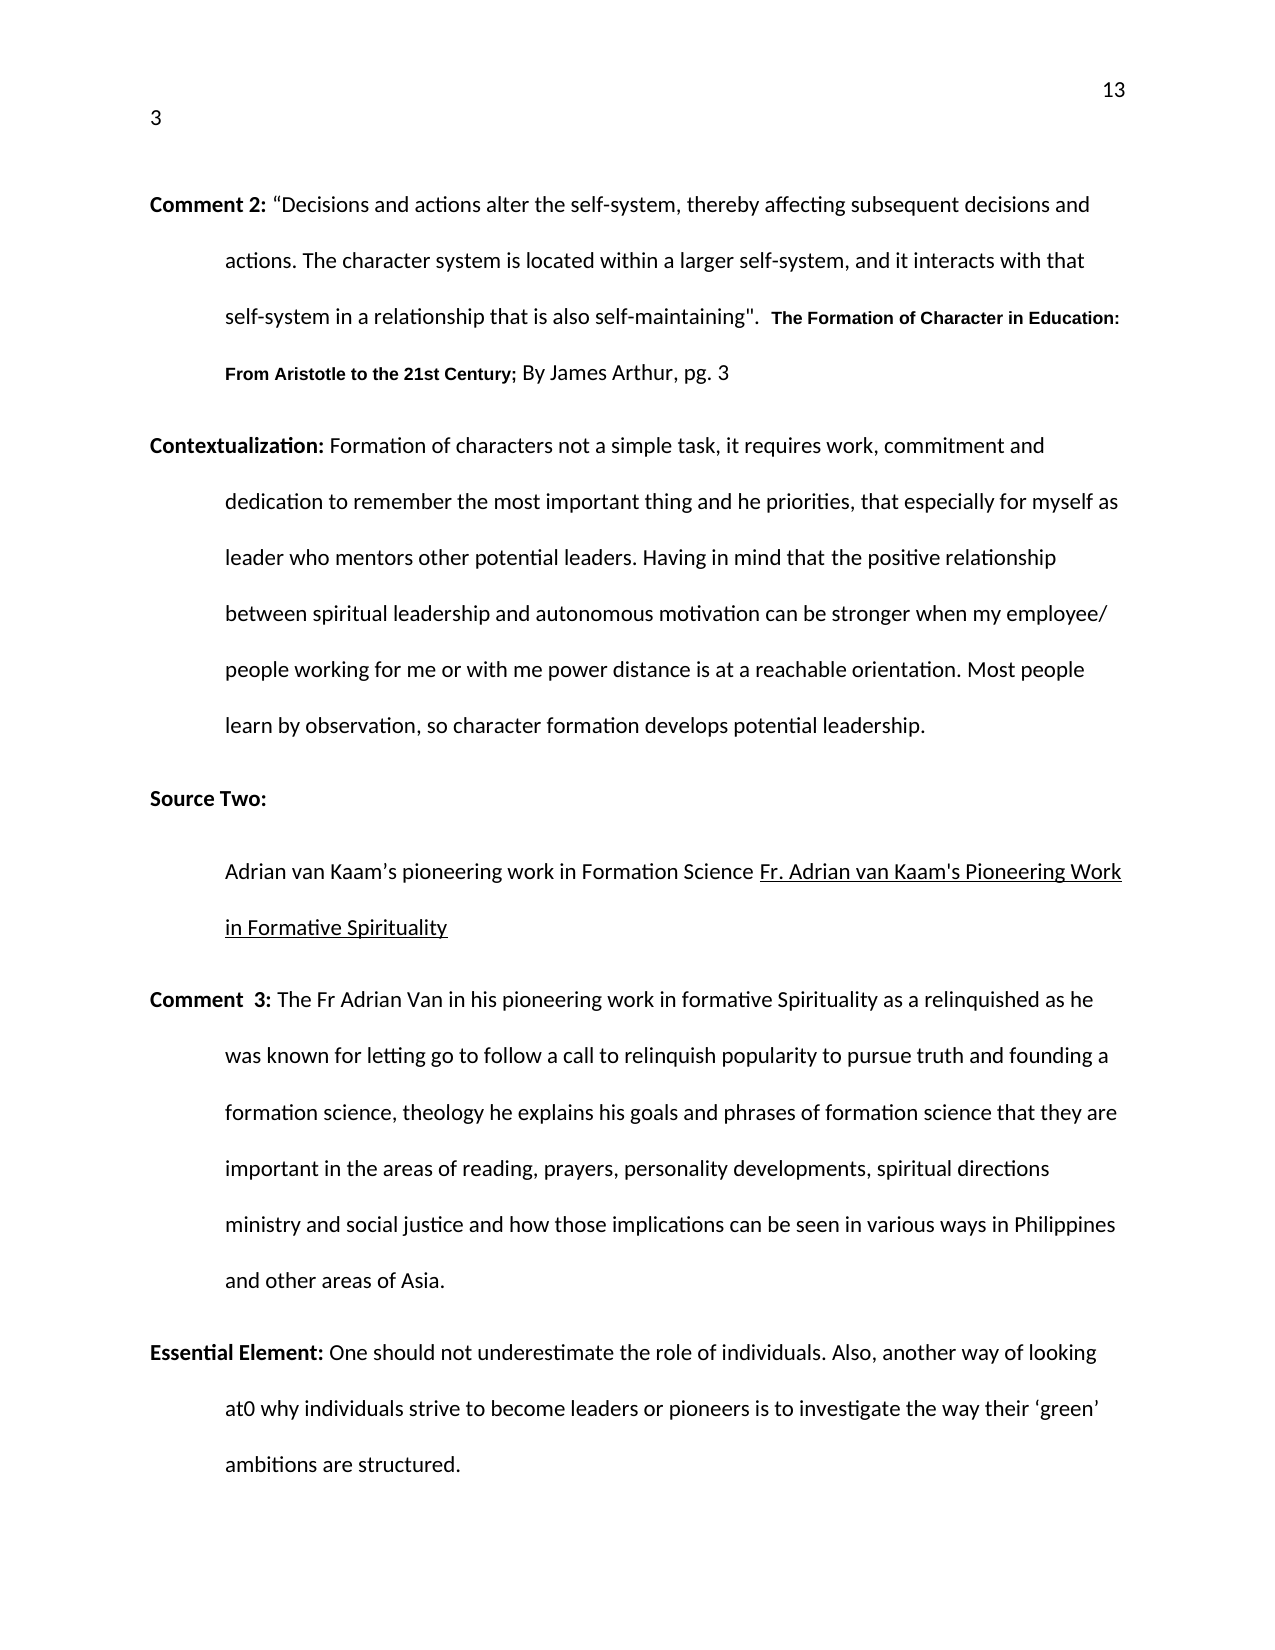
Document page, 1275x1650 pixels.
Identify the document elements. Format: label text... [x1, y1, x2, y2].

text Adrian van Kaam’s pioneering work in Formation Science Fr. Adrian van Kaam's Pioneering Work in Formative Spirituality [225, 857, 1125, 941]
subtitle Comment 2: “Decisions and actions alter the self-system, thereby affecting subsequent decisions and actions. The character system is located within a larger self-system, and it interacts with that self-system in a relationship that is also self-maintaining". The Formation of Character in Education: From Aristotle to the 21st Century; By James Arthur, pg. 3 [150, 190, 1125, 386]
text Comment 3: The Fr Adrian Van in his pioneering work in formative Spirituality as a relinquished as he was known for letting go to follow a call to relinquish popularity to pursue truth and founding a formation science, theology he explains his goals and phrases of formation science that they are important in the areas of reading, prayers, personality developments, spiritual directions ministry and social justice and how those implications can be seen in various ways in Philippines and other areas of Asia. [150, 986, 1125, 1294]
text Source Two: [150, 784, 1125, 812]
text Essential Element: One should not underestimate the role of individuals. Also, another way of looking at0 why individuals strive to become leaders or pioneers is to investigate the way their ‘green’ ambitions are structured. [150, 1338, 1125, 1478]
text Contextualization: Formation of characters not a simple task, it requires work, commitment and dedication to remember the most important thing and he priorities, that especially for myself as leader who mentors other potential leaders. Having in mind that the positive relationship between spiritual leadership and autonomous motivation can be stronger when my employee/ people working for me or with me power distance is at a reachable orientation. Most people learn by observation, so character formation develops potential leadership. [150, 431, 1125, 739]
